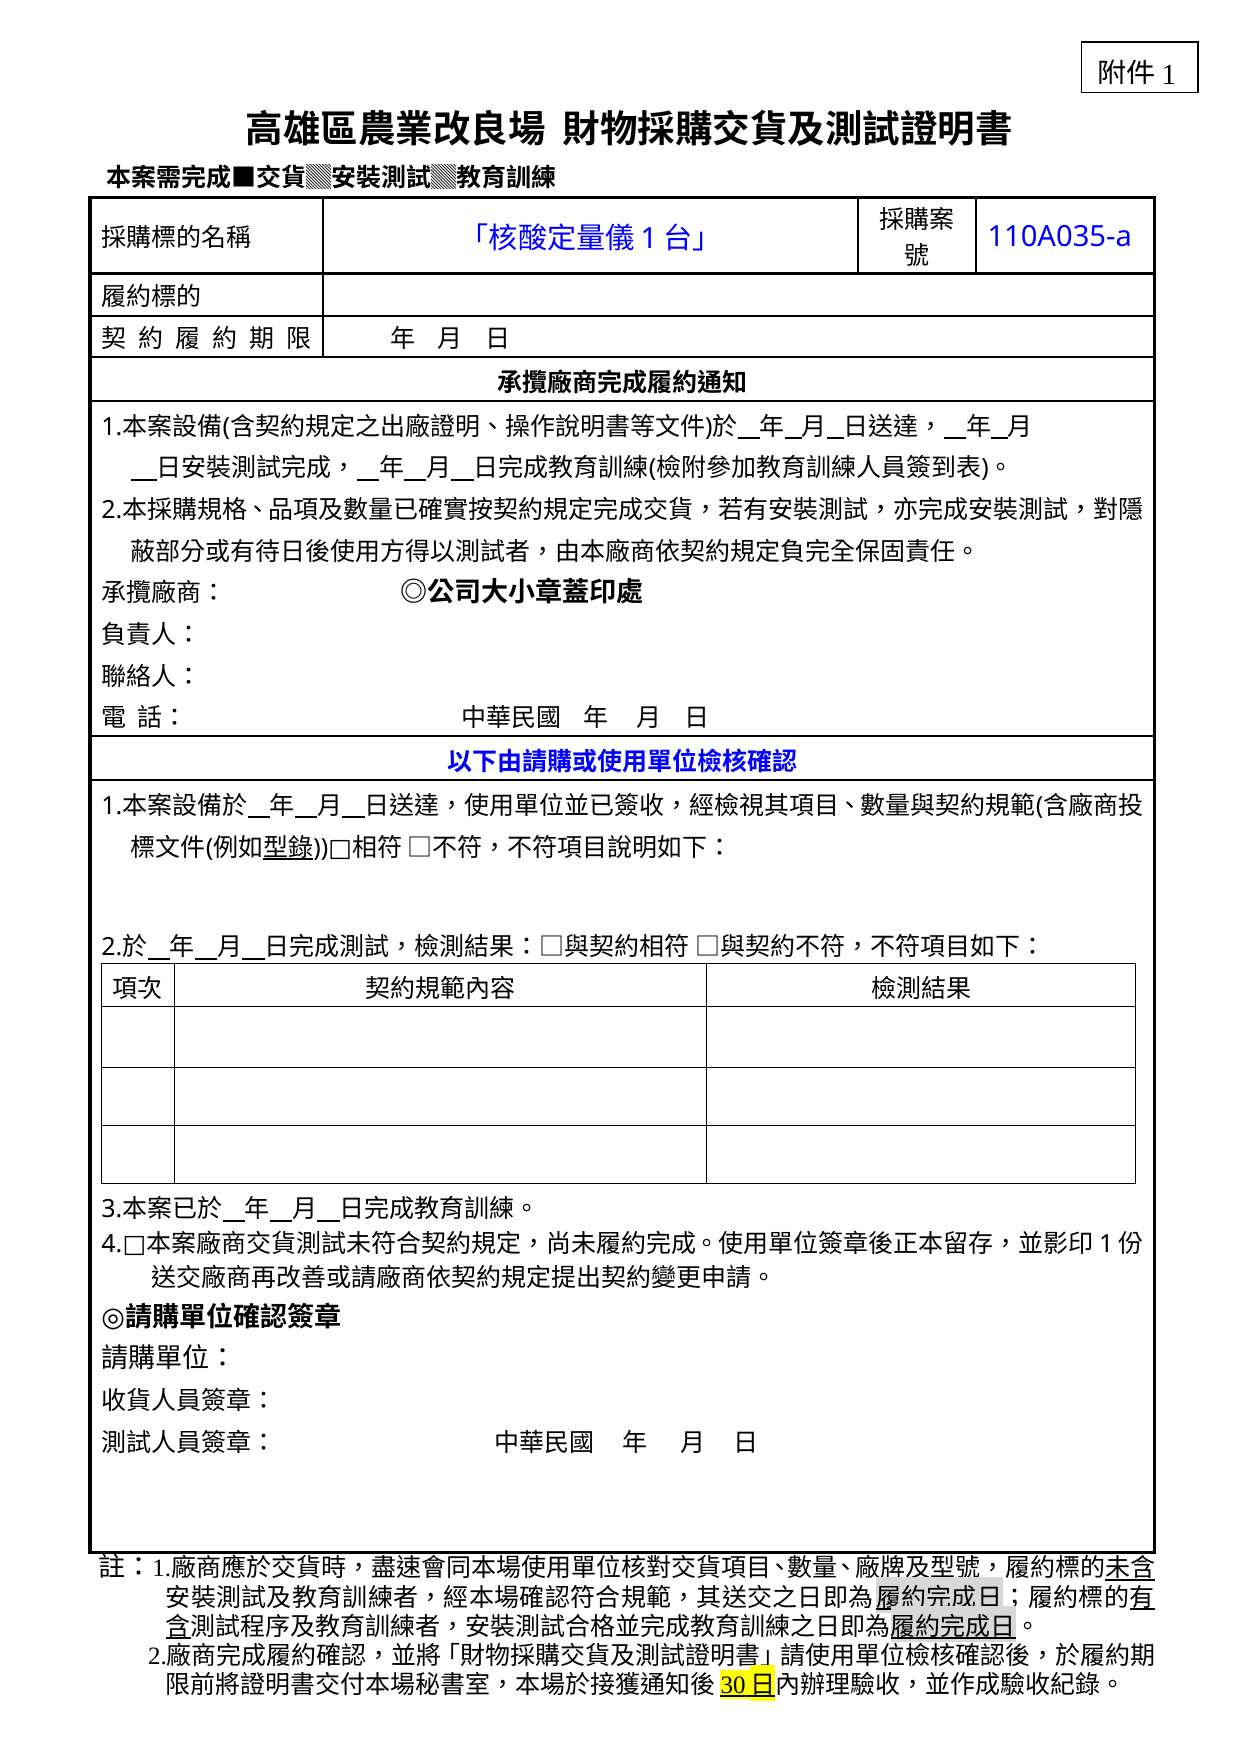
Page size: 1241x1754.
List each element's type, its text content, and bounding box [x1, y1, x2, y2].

table_header 110A035-a [977, 199, 1153, 272]
table_header 「核酸定量儀1台」 [324, 199, 857, 272]
table_header 採購案號 [859, 199, 975, 272]
table_cell 契約履約期限 [92, 317, 322, 356]
table_cell [175, 1126, 706, 1183]
table_header 檢測結果 [707, 964, 1135, 1006]
table_cell [324, 275, 1153, 315]
text 高雄區農業改良場 財物採購交貨及測試證明書 [136, 113, 1122, 150]
text 2.廠商完成履約確認，並將「財物採購交貨及測試證明書」請使用單位檢核確認後，於履約期限前將證明書交付本場秘書室，本場於接獲通知後30日內辦理驗收，並作成驗收紀錄。 [148, 1641, 1154, 1699]
table_cell 1.本案設備於 年 月 日送達，使用單位並已簽收，經檢視其項目、數量與契約規範(含廠商投標文件(例如型錄))□相符 □不符，不符項目說明如下： 2.於 年 月 日完成測試，檢測結果：□與契約相符 □與契約不符，不符項目如下： 3.本案已於 年 月 日完成教育訓練。 4.□本案廠商交貨測試未符合契約規定，尚未履約完成。使用單位簽章後正本留存，並影印1份送交廠商再改善或請廠商依契約規定提出契約變更申請。 ◎請購單位確認簽章 請購單位： 收貨人員簽章： 測試人員簽章： 中華民國 年 月 日 [92, 781, 1153, 1551]
table_cell [102, 1126, 174, 1183]
table_cell 履約標的 [92, 275, 322, 315]
text 本案需完成■交貨▓安裝測試▓教育訓練 [106, 150, 1154, 196]
table_cell [102, 1068, 174, 1125]
table_cell [707, 1068, 1135, 1125]
table_cell 承攬廠商完成履約通知 [92, 358, 1153, 400]
table_cell 年 月 日 [324, 317, 1153, 356]
table_cell 1.本案設備(含契約規定之出廠證明、操作說明書等文件)於 年 月 日送達， 年 月 日安裝測試完成， 年 月 日完成教育訓練(檢附參加教育訓練人員簽到表)。 2.本採購規格、品項及數量已確實按契約規定完成交貨，若有安裝測試，亦完成安裝測試，對隱蔽部分或有待日後使用方得以測試者，由本廠商依契約規定負完全保固責任。 承攬廠商： ◎公司大小章蓋印處 負責人： 聯絡人： 電 話： 中華民國 年 月 日 [92, 402, 1153, 735]
table_cell [707, 1126, 1135, 1183]
table_cell [102, 1007, 174, 1067]
table_cell [175, 1068, 706, 1125]
table_header 項次 [102, 964, 174, 1006]
table_cell [707, 1007, 1135, 1067]
table_cell 以下由請購或使用單位檢核確認 [92, 737, 1153, 779]
text 註：1.廠商應於交貨時，盡速會同本場使用單位核對交貨項目、數量、廠牌及型號，履約標的未含安裝測試及教育訓練者，經本場確認符合規範，其送交之日即為履約完成日；履約標的有含測試程序及教育訓練者，安裝測試合格並完成教育訓練之日即為履約完成日。 [98, 1554, 1154, 1641]
table_cell [175, 1007, 706, 1067]
table_header 採購標的名稱 [92, 199, 322, 272]
table_header 契約規範內容 [175, 964, 706, 1006]
